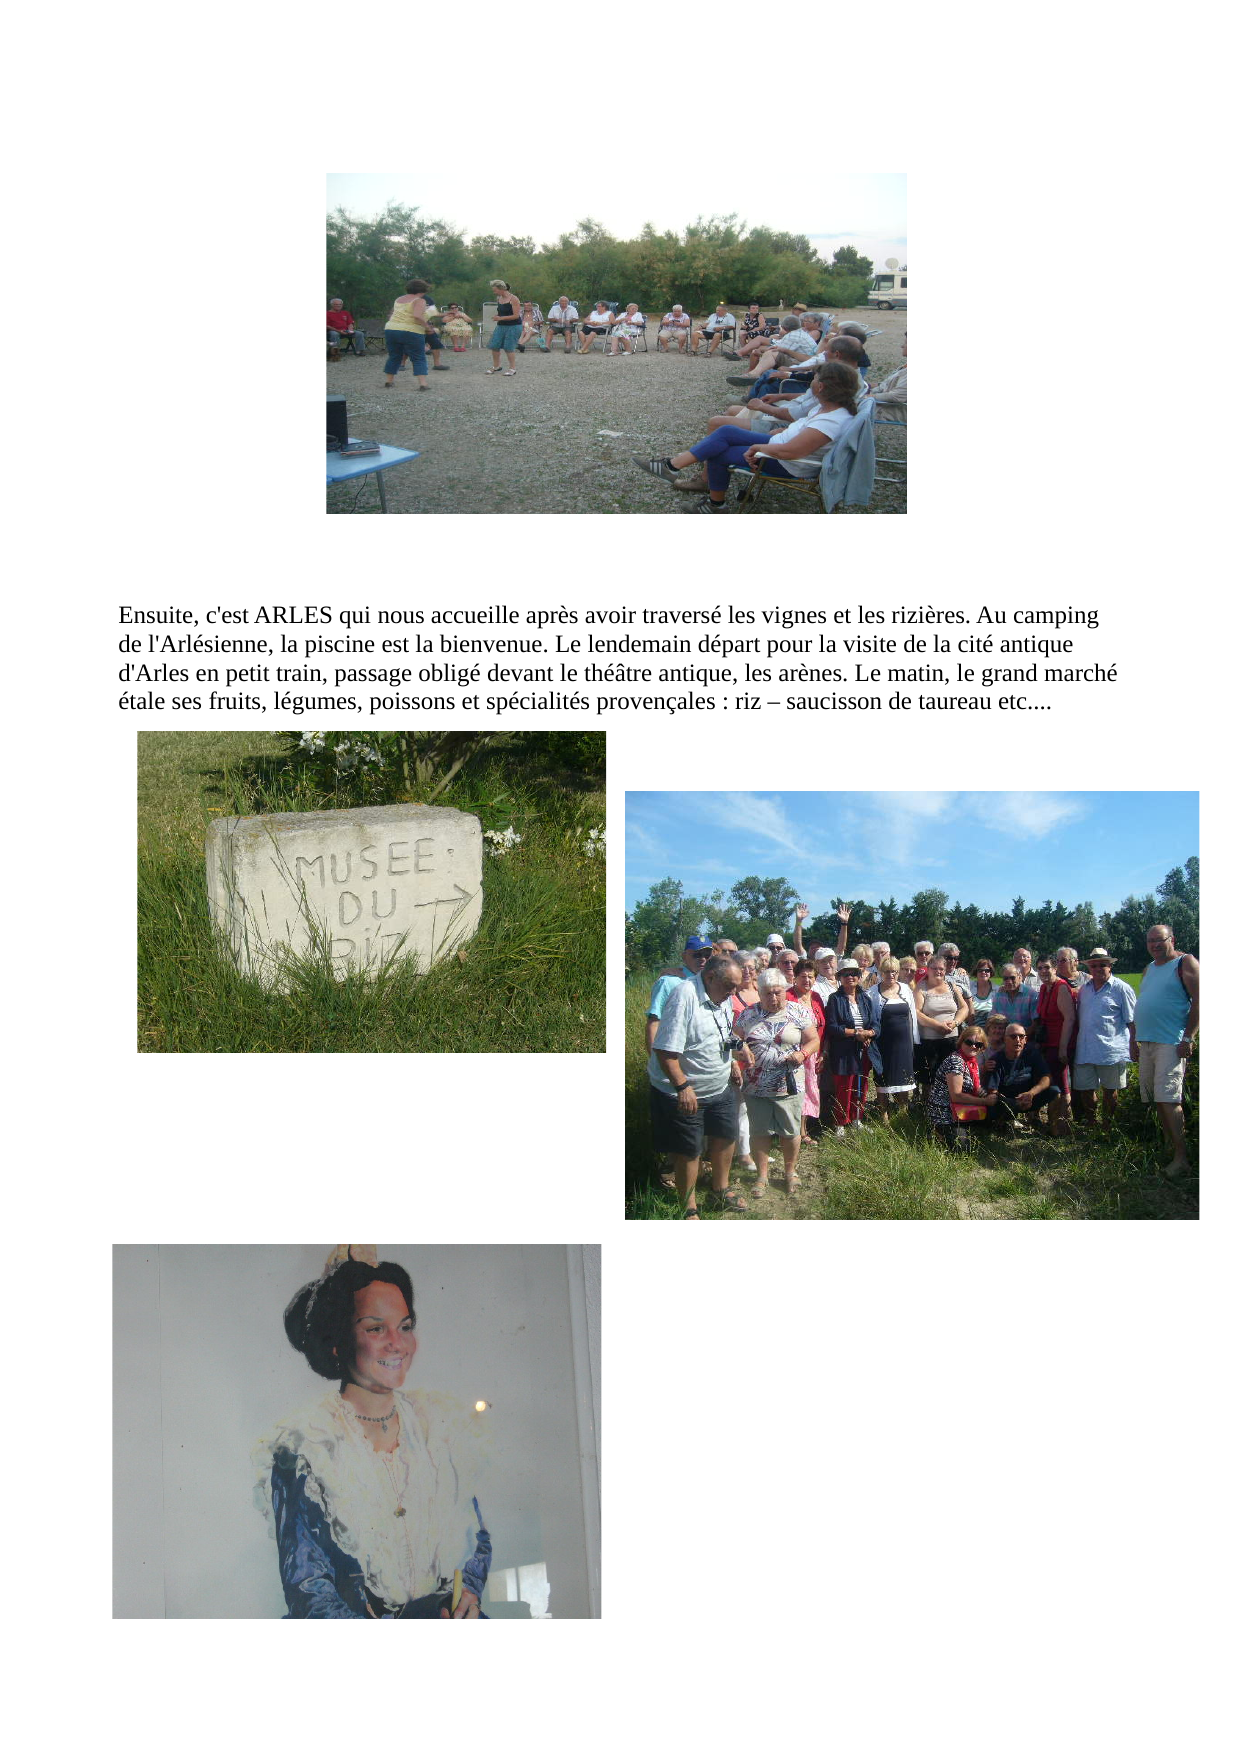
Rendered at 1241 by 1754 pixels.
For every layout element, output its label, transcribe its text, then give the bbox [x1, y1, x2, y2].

picture [137, 731, 607, 1053]
picture [112, 1244, 602, 1619]
picture [326, 173, 907, 514]
picture [625, 791, 1200, 1220]
text Ensuite, c'est ARLES qui nous accueille après avoir traversé les vignes et les rizières. Au camping de l'Arlésienne, la piscine est la bienvenue. Le lendemain départ pour la visite de la cité antique d'Arles en petit train, passage obligé devant le théâtre antique, les arènes. Le matin, le grand marché étale ses fruits, légumes, poissons et spécialités provençales : riz – saucisson de taureau etc.... [118, 600, 1122, 715]
